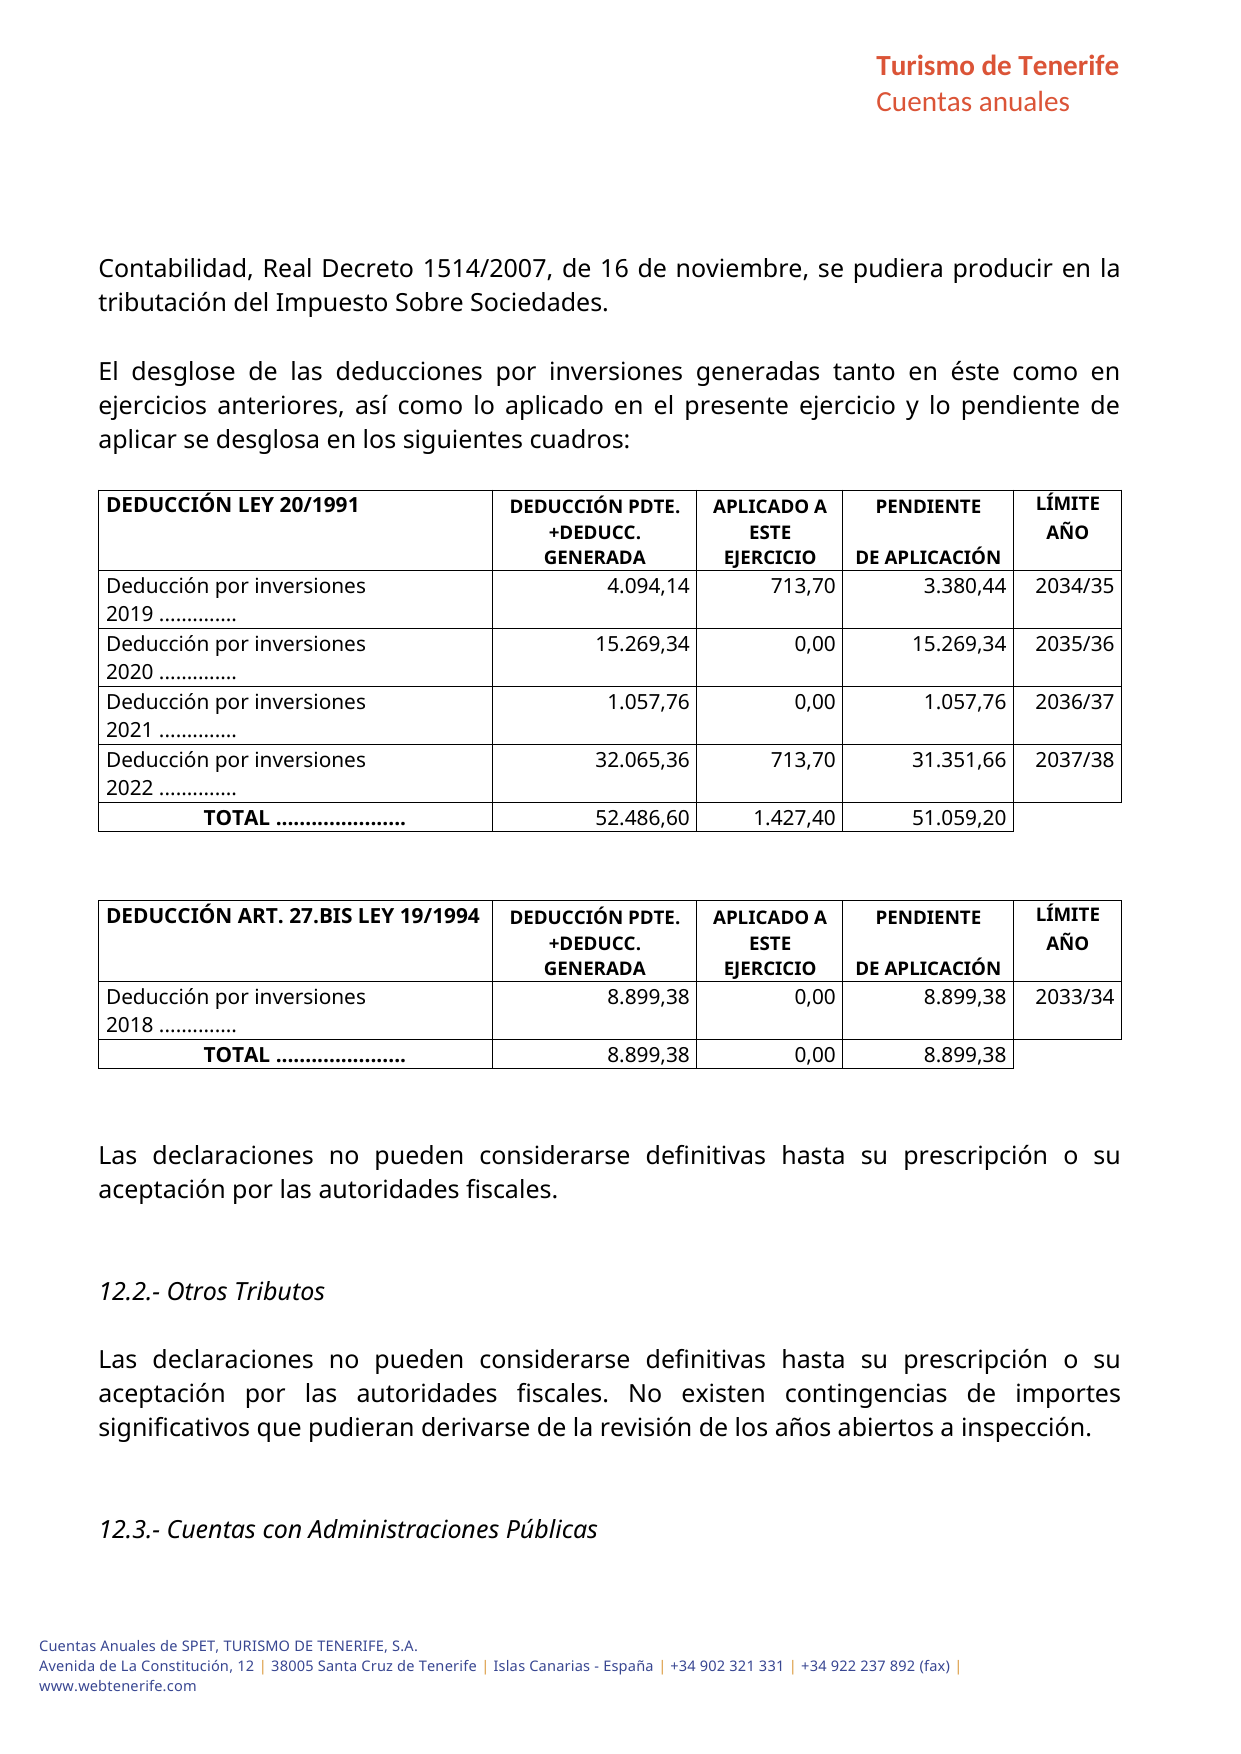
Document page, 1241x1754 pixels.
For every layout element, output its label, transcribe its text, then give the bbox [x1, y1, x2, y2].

table_cell 8.899,38 [843, 982, 1013, 1039]
table_cell 0,00 [697, 982, 842, 1039]
table_cell 52.486,60 [493, 803, 696, 831]
table_cell 3.380,44 [843, 571, 1013, 628]
table_cell Deducción por inversiones 2019 .............. [99, 571, 492, 628]
table_cell DE APLICACIÓN [843, 519, 1013, 570]
table_cell +DEDUCC. GENERADA [493, 930, 696, 981]
table_cell ESTE EJERCICIO [697, 519, 842, 570]
table_cell 2034/35 [1014, 571, 1121, 628]
table_cell Deducción por inversiones 2021 .............. [99, 687, 492, 744]
table_cell 32.065,36 [493, 745, 696, 802]
table_cell 51.059,20 [843, 803, 1013, 831]
table_header DEDUCCIÓN LEY 20/1991 [99, 491, 492, 519]
table_cell 2033/34 [1014, 982, 1121, 1039]
text 12.3.- Cuentas con Administraciones Públicas [98, 1512, 1122, 1546]
text Contabilidad, Real Decreto 1514/2007, de 16 de noviembre, se pudiera producir en la tributación del Impuesto Sobre Sociedades. [98, 251, 1122, 319]
table_cell 8.899,38 [843, 1040, 1013, 1068]
table_cell [1014, 803, 1122, 831]
table_cell 0,00 [697, 629, 842, 686]
table_cell 31.351,66 [843, 745, 1013, 802]
table_cell 1.057,76 [843, 687, 1013, 744]
table_cell 1.427,40 [697, 803, 842, 831]
table_header LÍMITE [1014, 491, 1121, 519]
table_cell 713,70 [697, 745, 842, 802]
table_header DEDUCCIÓN ART. 27.BIS LEY 19/1994 [99, 901, 492, 930]
table_cell AÑO [1014, 519, 1121, 570]
table_cell Deducción por inversiones 2018 .............. [99, 982, 492, 1039]
table_cell 713,70 [697, 571, 842, 628]
table_cell [1014, 1040, 1122, 1068]
table_cell TOTAL ...................... [99, 1040, 492, 1068]
table_cell 8.899,38 [493, 1040, 696, 1068]
table_cell 8.899,38 [493, 982, 696, 1039]
table_header APLICADO A [697, 491, 842, 519]
table_cell 2036/37 [1014, 687, 1121, 744]
table_cell Deducción por inversiones 2020 .............. [99, 629, 492, 686]
table_cell +DEDUCC. GENERADA [493, 519, 696, 570]
table_cell 1.057,76 [493, 687, 696, 744]
table_cell [99, 930, 492, 981]
table_header DEDUCCIÓN PDTE. [493, 901, 696, 930]
text Las declaraciones no pueden considerarse definitivas hasta su prescripción o su aceptación por las autoridades fiscales. [98, 1137, 1122, 1206]
table_cell 0,00 [697, 687, 842, 744]
text Las declaraciones no pueden considerarse definitivas hasta su prescripción o su aceptación por las autoridades fiscales. No existen contingencias de importes significativos que pudieran derivarse de la revisión de los años abiertos a inspección. [98, 1342, 1122, 1444]
text El desglose de las deducciones por inversiones generadas tanto en éste como en ejercicios anteriores, así como lo aplicado en el presente ejercicio y lo pendiente de aplicar se desglosa en los siguientes cuadros: [98, 353, 1122, 455]
table_header DEDUCCIÓN PDTE. [493, 491, 696, 519]
table_cell ESTE EJERCICIO [697, 930, 842, 981]
table_cell 0,00 [697, 1040, 842, 1068]
table_cell 15.269,34 [493, 629, 696, 686]
table_cell TOTAL ...................... [99, 803, 492, 831]
table_cell DE APLICACIÓN [843, 930, 1013, 981]
table_header APLICADO A [697, 901, 842, 930]
table_cell [99, 519, 492, 570]
text 12.2.- Otros Tributos [98, 1274, 1122, 1308]
table_cell AÑO [1014, 930, 1121, 981]
table_cell 2037/38 [1014, 745, 1121, 802]
table_header PENDIENTE [843, 491, 1013, 519]
table_cell 2035/36 [1014, 629, 1121, 686]
table_header LÍMITE [1014, 901, 1121, 930]
table_cell 4.094,14 [493, 571, 696, 628]
table_cell 15.269,34 [843, 629, 1013, 686]
table_header PENDIENTE [843, 901, 1013, 930]
table_cell Deducción por inversiones 2022 .............. [99, 745, 492, 802]
